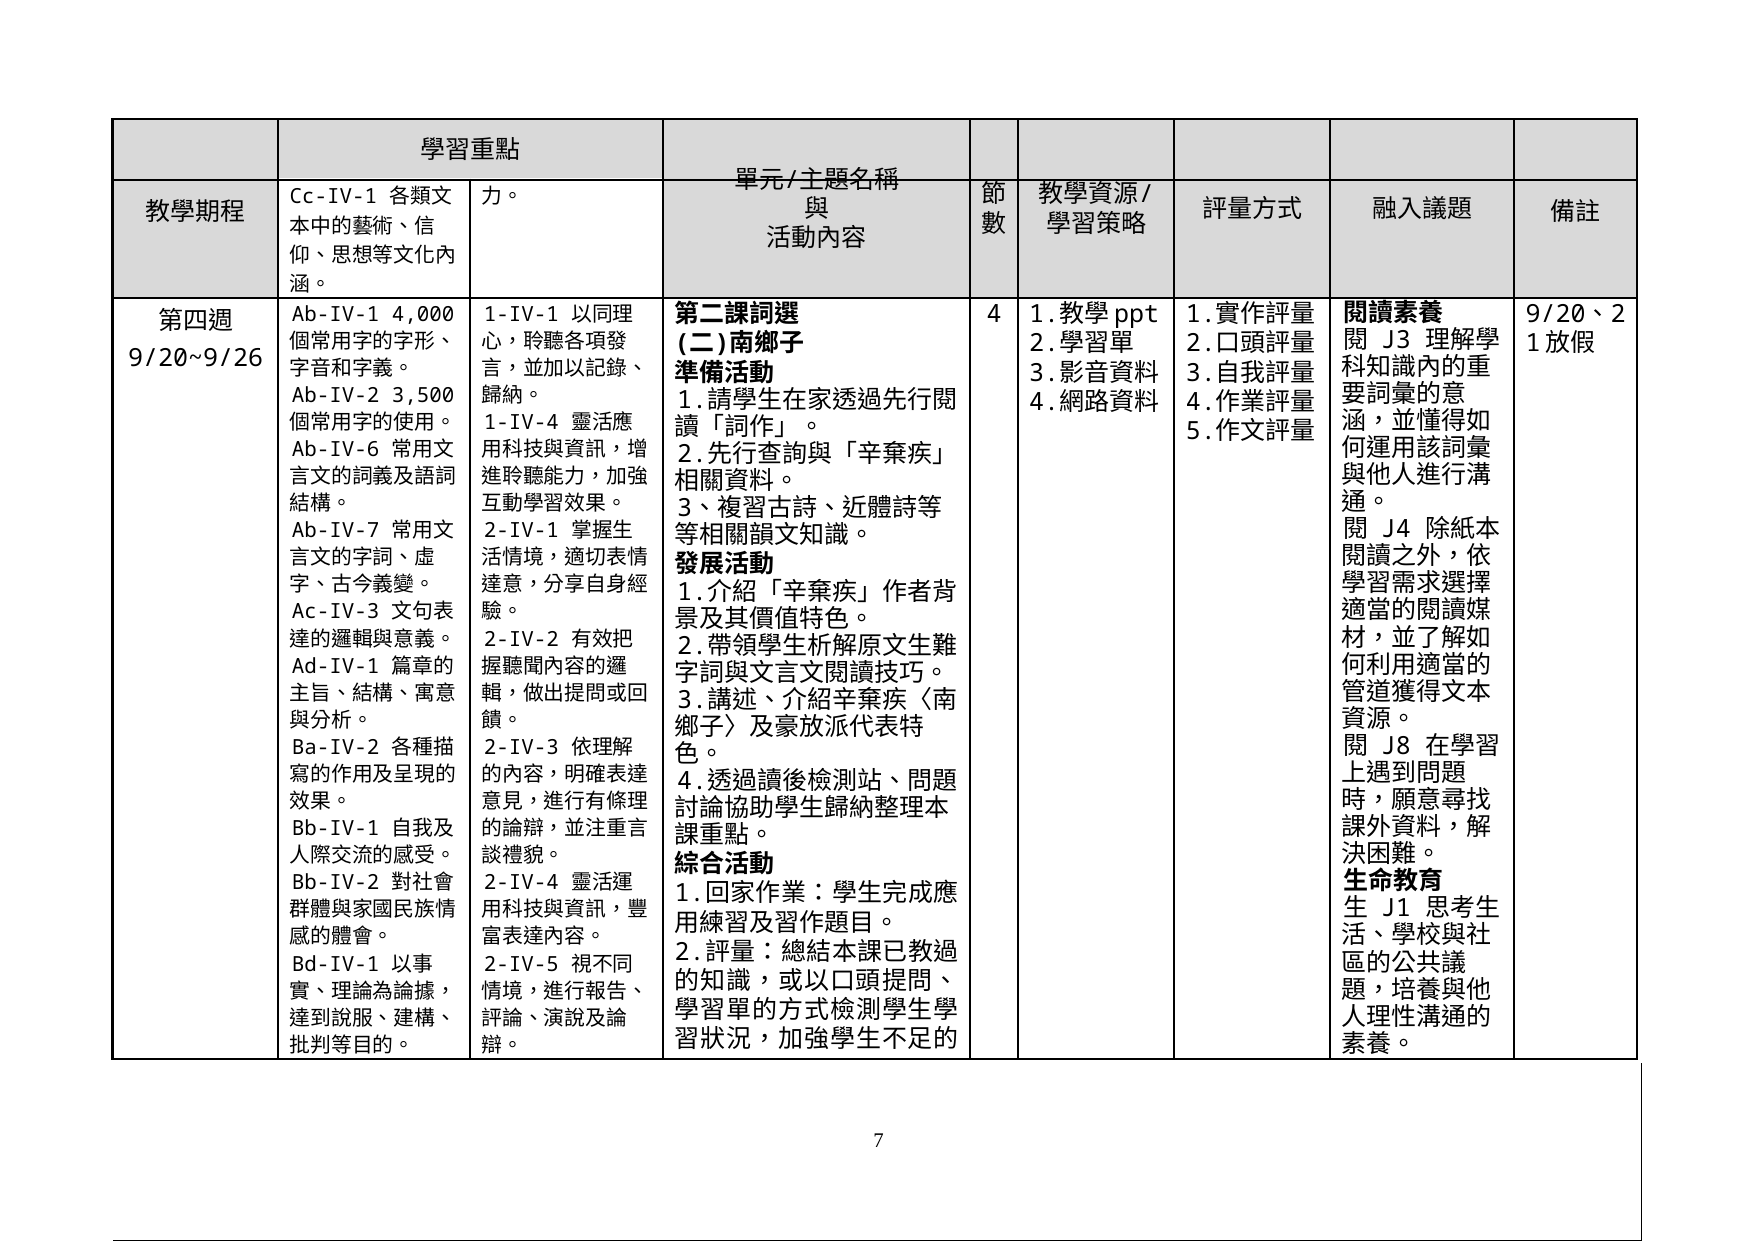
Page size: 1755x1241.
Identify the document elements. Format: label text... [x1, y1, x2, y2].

table_cell 5 [971, 181, 1017, 297]
table_cell 9/20、21放假 [1515, 299, 1636, 1058]
table_cell 第四週 9/20~9/26 [114, 299, 277, 1058]
table_cell [1515, 181, 1636, 297]
table_cell Ab-IV-1 4,000個常用字的字形、字音和字義。 Ab-IV-2 3,500個常用字的使用。 Ab-IV-6 常用文言文的詞義及語詞結構。 Ab-IV-7 常用文言文的字詞、虛字、古今義變。 Ac-IV-3 文句表達的邏輯與意義。 Ad-IV-1 篇章的主旨、結構、寓意與分析。 Ba-IV-2 各種描寫的作用及呈現的效果。 Bb-IV-1 自我及人際交流的感受。 Bb-IV-2 對社會群體與家國民族情感的體會。 Bd-IV-1 以事實、理論為論據，達到說服、建構、批判等目的。 [279, 299, 469, 1058]
table_header 節數 [971, 120, 1017, 179]
table_cell 1.教學ppt 2.學習單 3.影音資料 4.網路資料 [1019, 299, 1173, 1058]
table_cell 第三週 9/13~9/19 [114, 181, 277, 297]
table_cell 閱讀素養 閱 J3 理解學科知識內的重要詞彙的意涵，並懂得如何運用該詞彙與他人進行溝通。 閱 J4 除紙本閱讀之外，依學習需求選擇適當的閱讀媒材，並了解如何利用適當的管道獲得文本資源。 閱 J8 在學習上遇到問題時，願意尋找課外資料，解決困難。 生命教育 生 J1 思考生活、學校與社區的公共議題，培養與他人理性溝通的素養。 生 J5 覺察生活中的各種迷思，在生活作息、健康促進、飲食運動、休閒娛樂、人我關係等課題上進行價值思辨，尋求解決之道。 [1331, 181, 1513, 297]
table_header [1515, 120, 1636, 179]
table_header [1331, 120, 1513, 179]
table_cell [1638, 297, 1736, 1058]
table_cell 第二課詞選 (二)南鄉子 準備活動 1.請學生在家透過先行閱讀「詞作」。 2.先行查詢與「辛棄疾」相關資料。 3、複習古詩、近體詩等等相關韻文知識。 發展活動 1.介紹「辛棄疾」作者背景及其價值特色。 2.帶領學生析解原文生難字詞與文言文閱讀技巧。 3.講述、介紹辛棄疾〈南鄉子〉及豪放派代表特色。 4.透過讀後檢測站、問題討論協助學生歸納整理本課重點。 綜合活動 1.回家作業：學生完成應用練習及習作題目。 2.評量：總結本課已教過的知識，或以口頭提問、學習單的方式檢測學生學習狀況，加強學生不足的地方。 作文二 參考習作「點線面寫作策略」。 [664, 299, 969, 1058]
table_header 教學資源/學習策略 [1019, 120, 1173, 179]
table_header 學習重點 [279, 120, 662, 178]
table_cell 1.教學ppt 2.學習單 3.影音資料 4.網路資料 [1019, 181, 1173, 297]
table_cell 1-IV-1 以同理心，聆聽各項發言，並加以記錄、歸納。 1-IV-4 靈活應用科技與資訊，增進聆聽能力，加強互動學習效果。 2-IV-1 掌握生活情境，適切表情達意，分享自身經驗。 2-IV-2 有效把握聽聞內容的邏輯，做出提問或回饋。 2-IV-3 依理解的內容，明確表達意見，進行有條理的論辯，並注重言談禮貌。 2-IV-4 靈活運用科技與資訊，豐富表達內容。 2-IV-5 視不同情境，進行報告、評論、演說及論辯。 [471, 299, 662, 1058]
table_header [114, 120, 277, 179]
table_cell 1.實作評量 2.口頭評量 3.自我評量 4.作業評量 [1175, 181, 1329, 297]
table_cell 1.實作評量 2.口頭評量 3.自我評量 4.作業評量 5.作文評量 [1175, 299, 1329, 1058]
table_cell Cc-IV-1 各類文本中的藝術、信仰、思想等文化內涵。 [279, 181, 469, 297]
table_cell 第二課詞選 (一) 虞美人 準備活動 1.請學生在家透過先行閱讀「詞作」。 2.先行查詢與「李煜」相關資料。 3、複習古詩、近體詩等等相關韻文知識。 發展活動 1.引導學生並補充相關韻文知識背景及複習過去學過的古詩、近體詩體例。 2.介紹「宋詞」及其內涵。 3.介紹「李煜」作者背景及其價值特色。 4.帶領學生析解原文生難字詞與文言文閱讀技巧。 5.講述、介紹李煜〈虞美人〉及婉約派代表特色。 6.探討為了國家、家園的慷慨激昂，激發學生對於國家認同感與其應如何理解國際情勢。 綜合活動 1.蒐集並紀錄宋代相關詞學家之作品並賞析。 2.評量：總結本課已教過的知識，或以口頭提問、學習單的方式檢測學生學習狀況，加強學生不足的地方。 [664, 181, 969, 297]
table_cell 閱讀素養 閱 J3 理解學科知識內的重要詞彙的意涵，並懂得如何運用該詞彙與他人進行溝通。 閱 J4 除紙本閱讀之外，依學習需求選擇適當的閱讀媒材，並了解如何利用適當的管道獲得文本資源。 閱 J8 在學習上遇到問題時，願意尋找課外資料，解決困難。 生命教育 生 J1 思考生活、學校與社區的公共議題，培養與他人理性溝通的素養。 [1331, 299, 1513, 1058]
table_cell [1638, 179, 1736, 297]
table_cell 4 1 [971, 299, 1017, 1058]
table_cell 力。 [471, 181, 662, 297]
table_header [1175, 120, 1329, 179]
table_header 單元/主題名稱 與 活動內容 [664, 120, 969, 179]
table_header [1638, 118, 1736, 178]
